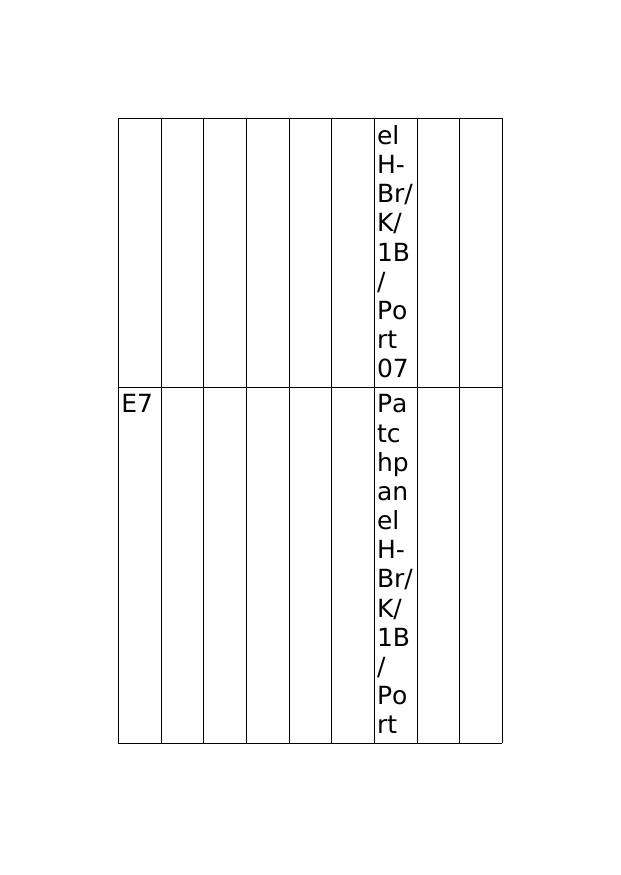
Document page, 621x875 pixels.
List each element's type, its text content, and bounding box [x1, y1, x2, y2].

table_cell E7 [119, 388, 161, 742]
table_cell [332, 119, 374, 387]
table_cell [460, 119, 502, 387]
table_cell [290, 119, 331, 387]
table_cell [247, 388, 289, 742]
table_cell [162, 388, 203, 742]
table_cell [162, 119, 203, 387]
table_cell [460, 388, 502, 742]
table_cell Patchpanel H-Br/K/1B / Port [375, 388, 417, 742]
table_cell [119, 119, 161, 387]
table_cell [247, 119, 289, 387]
table_cell el H-Br/K/1B / Port 07 [375, 119, 417, 387]
table_cell [418, 119, 459, 387]
table_cell [204, 119, 246, 387]
table_cell [418, 388, 459, 742]
table_cell [204, 388, 246, 742]
table_cell [332, 388, 374, 742]
table_cell [290, 388, 331, 742]
